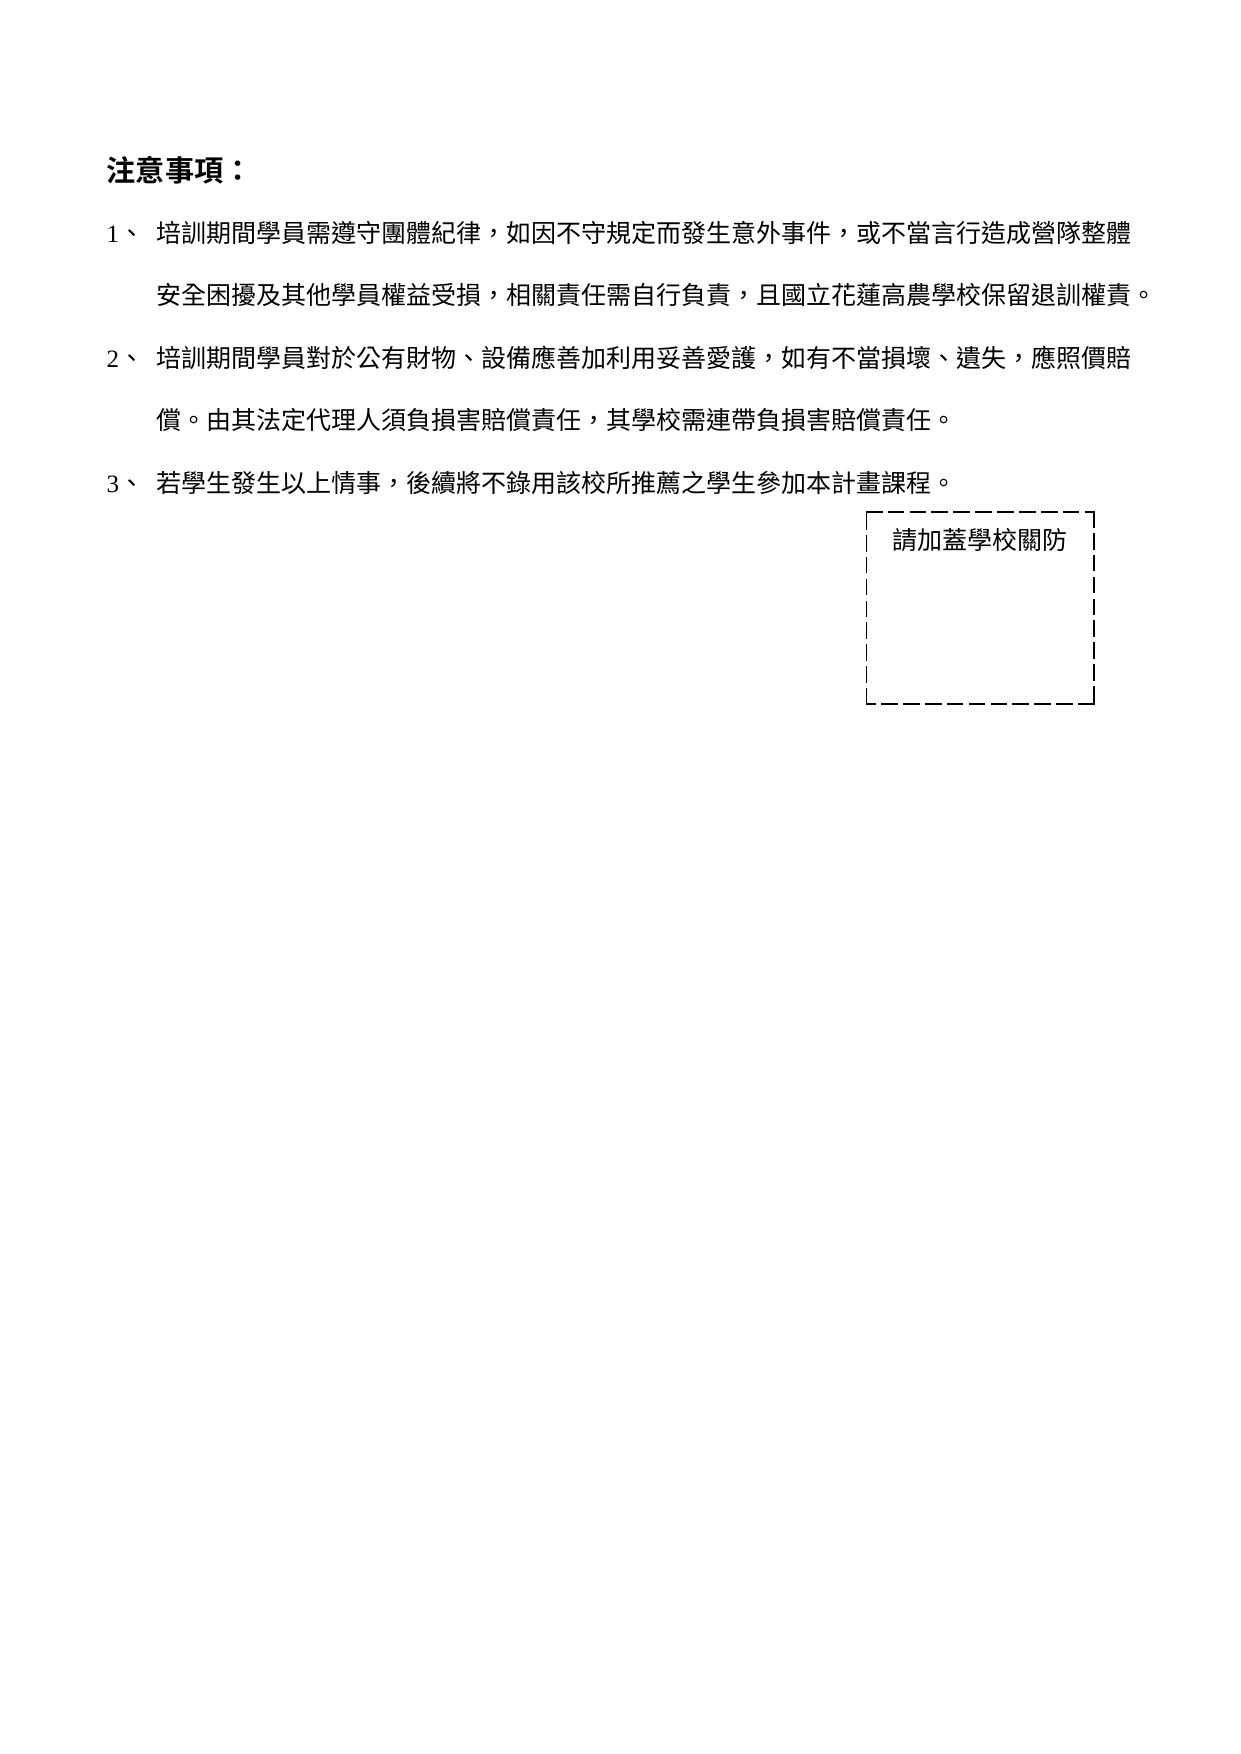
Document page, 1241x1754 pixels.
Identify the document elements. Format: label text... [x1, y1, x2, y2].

list 培訓期間學員對於公有財物、設備應善加利用妥善愛護，如有不當損壞、遺失，應照價賠償。由其法定代理人須負損害賠償責任，其學校需連帶負損害賠償責任。 [106, 314, 1134, 439]
text 注意事項： [106, 127, 1134, 189]
list 若學生發生以上情事，後續將不錄用該校所推薦之學生參加本計畫課程。 [106, 439, 1134, 502]
list 培訓期間學員需遵守團體紀律，如因不守規定而發生意外事件，或不當言行造成營隊整體安全困擾及其他學員權益受損，相關責任需自行負責，且國立花蓮高農學校保留退訓權責。 [106, 189, 1134, 314]
text 請加蓋學校關防 [882, 520, 1078, 556]
